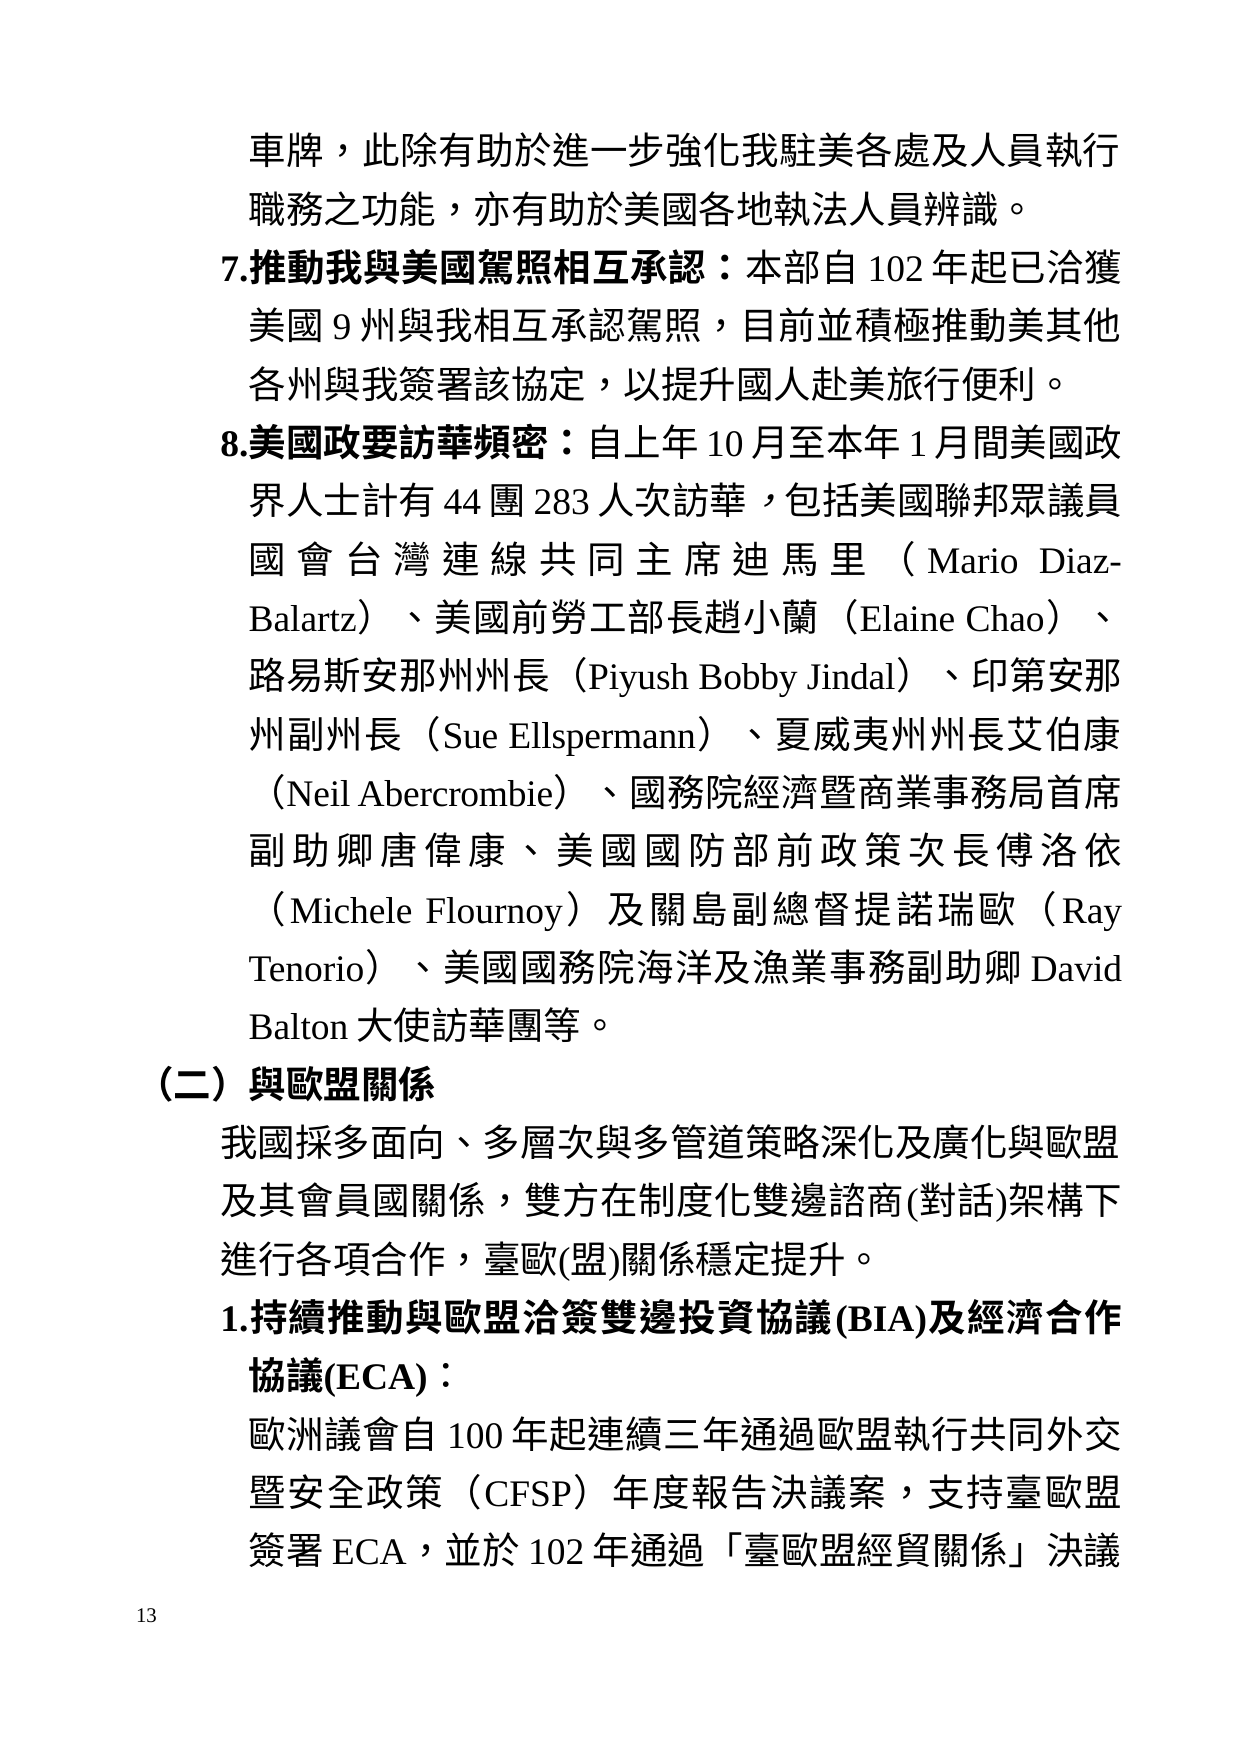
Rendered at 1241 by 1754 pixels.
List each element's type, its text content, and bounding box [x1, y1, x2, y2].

text 1.持續推動與歐盟洽簽雙邊投資協議(BIA)及經濟合作協議(ECA)： [220, 1285, 1122, 1401]
text 我國採多面向、多層次與多管道策略深化及廣化與歐盟及其會員國關係，雙方在制度化雙邊諮商(對話)架構下進行各項合作，臺歐(盟)關係穩定提升。 [220, 1110, 1122, 1285]
text 歐洲議會自100年起連續三年通過歐盟執行共同外交暨安全政策（CFSP）年度報告決議案，支持臺歐盟簽署ECA，並於102年通過「臺歐盟經貿關係」決議案，向歐盟執委會明確表達歐洲議會支持歐盟儘速與我簽署BIA。新屆歐盟執委會已於上年11月1日上任，歐盟貿易執委Cecil ia MALMSTRÖM曾公開對外表達與我洽簽BIA之立場，是歐盟迄今最為明確之政策聲明。 [248, 1401, 1122, 1576]
text 車牌，此除有助於進一步強化我駐美各處及人員執行職務之功能，亦有助於美國各地執法人員辨識。 [220, 118, 1122, 235]
text 7.推動我與美國駕照相互承認：本部自102年起已洽獲美國9州與我相互承認駕照，目前並積極推動美其他各州與我簽署該協定，以提升國人赴美旅行便利。 [220, 235, 1122, 410]
text 8.美國政要訪華頻密：自上年10月至本年1月間美國政界人士計有44團283人次訪華，包括美國聯邦眾議員國會台灣連線共同主席迪馬里（Mario Diaz-Balartz）、美國前勞工部長趙小蘭（Elaine Chao）、路易斯安那州州長（Piyush Bobby Jindal）、印第安那州副州長（Sue Ellspermann）、夏威夷州州長艾伯康（Neil Abercrombie）、國務院經濟暨商業事務局首席副助卿唐偉康、美國國防部前政策次長傅洛依（Michele Flournoy）及關島副總督提諾瑞歐（Ray Tenorio）、美國國務院海洋及漁業事務副助卿David Balton大使訪華團等。 [220, 410, 1122, 1051]
text （二）與歐盟關係 [136, 1051, 1122, 1110]
